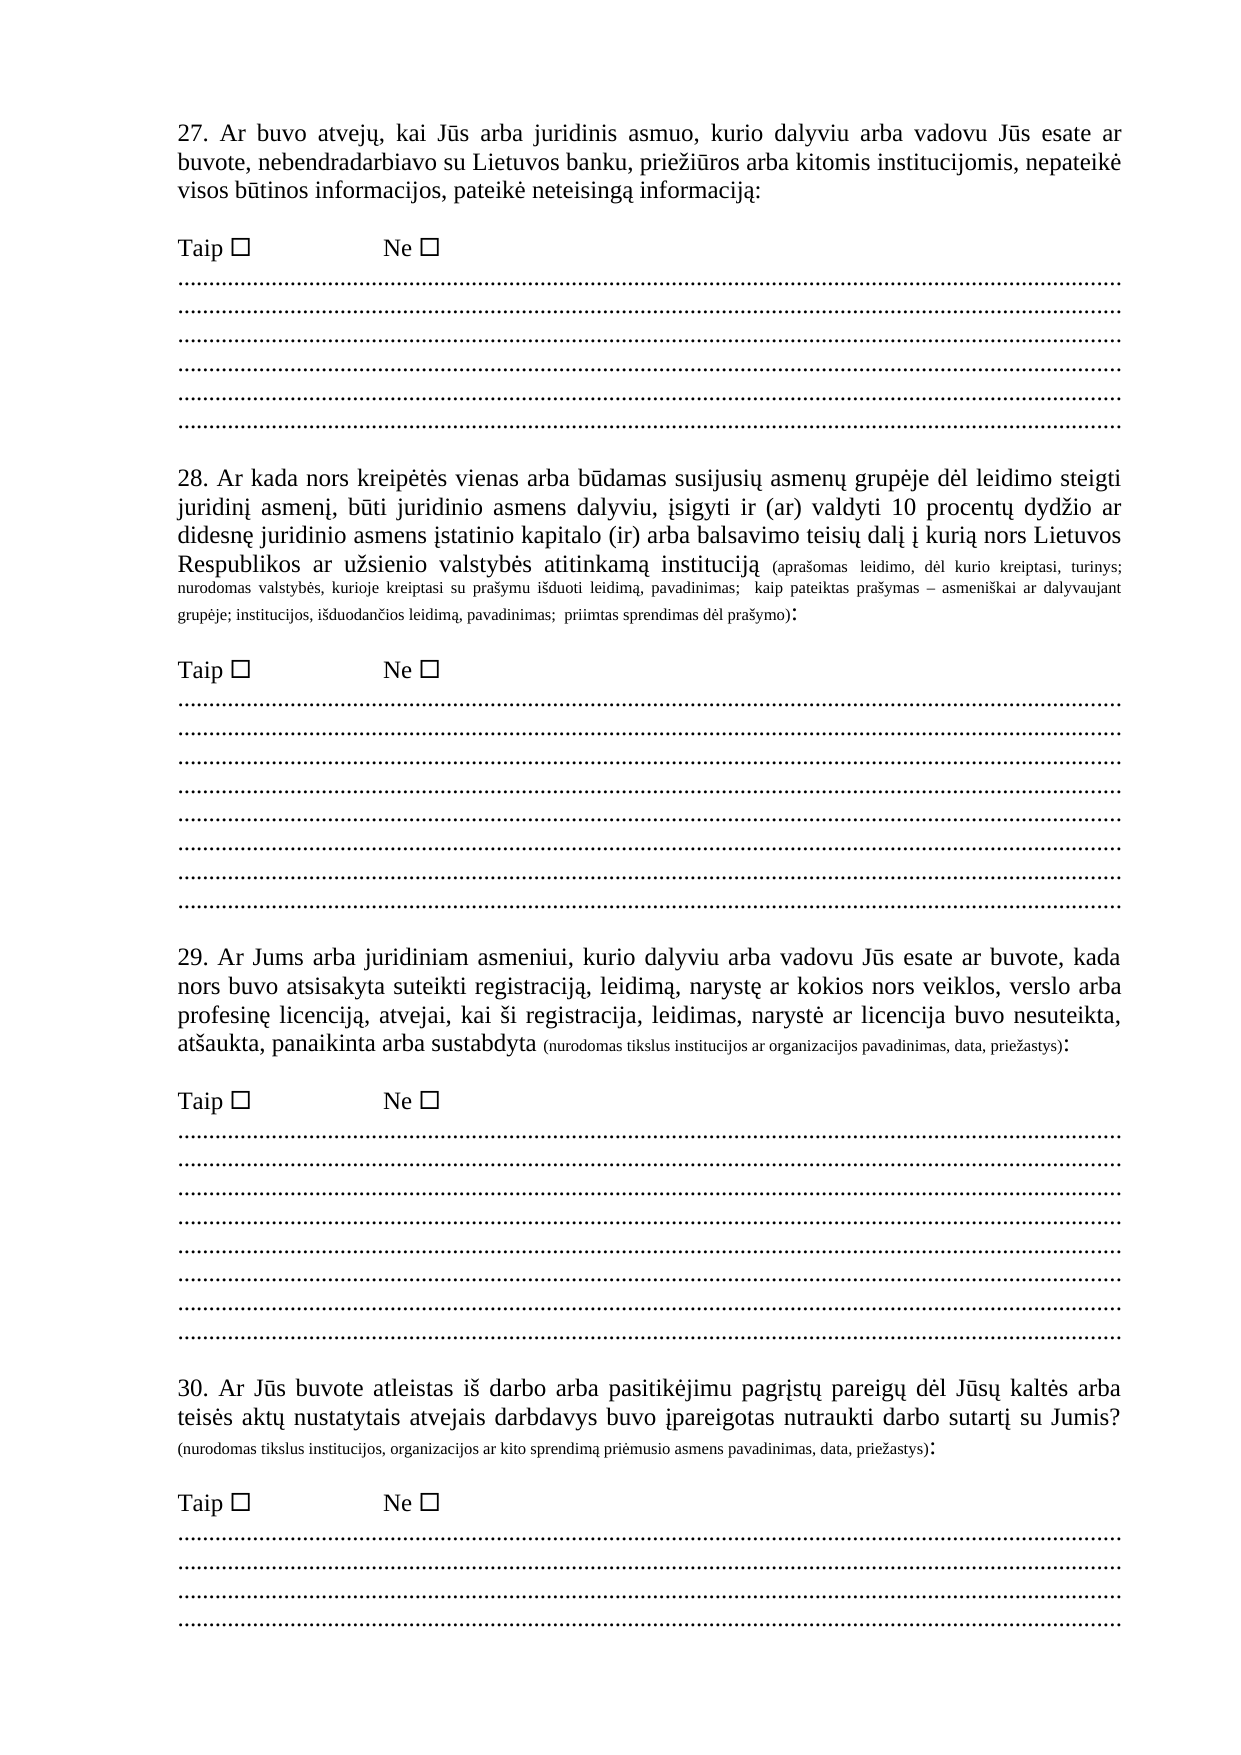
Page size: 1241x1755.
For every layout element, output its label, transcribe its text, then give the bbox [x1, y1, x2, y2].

text ... [177, 291, 1122, 319]
text ... [177, 1143, 1122, 1172]
text ... [177, 1201, 1122, 1230]
text ... [177, 1115, 1122, 1143]
text Taip [] Ne [] [177, 1488, 1122, 1517]
text ... [177, 406, 1122, 434]
text ... [177, 1230, 1122, 1258]
text ... [177, 683, 1122, 712]
text ... [177, 856, 1122, 885]
text ... [177, 1287, 1122, 1316]
text ... [177, 1517, 1122, 1546]
text ... [177, 770, 1122, 798]
text ... [177, 1575, 1122, 1603]
text ... [177, 798, 1122, 827]
text ... [177, 712, 1122, 741]
text ... [177, 1546, 1122, 1575]
text ... [177, 262, 1122, 291]
text ... [177, 1258, 1122, 1287]
text Taip [] Ne [] [177, 655, 1122, 683]
text 27. Ar buvo atvejų, kai Jūs arba juridinis asmuo, kurio dalyviu arba vadovu Jūs esate ar buvote, nebendradarbiavo su Lietuvos banku, priežiūros arba kitomis institucijomis, nepateikė visos būtinos informacijos, pateikė neteisingą informaciją: [177, 118, 1122, 204]
text Taip [] Ne [] [177, 233, 1122, 262]
text 29. Ar Jums arba juridiniam asmeniui, kurio dalyviu arba vadovu Jūs esate ar buvote, kada nors buvo atsisakyta suteikti registraciją, leidimą, narystę ar kokios nors veiklos, verslo arba profesinę licenciją, atvejai, kai ši registracija, leidimas, narystė ar licencija buvo nesuteikta, atšaukta, panaikinta arba sustabdyta (nurodomas tikslus institucijos ar organizacijos pavadinimas, data, priežastys): [177, 942, 1122, 1057]
text Taip [] Ne [] [177, 1086, 1122, 1115]
text 28. Ar kada nors kreipėtės vienas arba būdamas susijusių asmenų grupėje dėl leidimo steigti juridinį asmenį, būti juridinio asmens dalyviu, įsigyti ir (ar) valdyti 10 procentų dydžio ar didesnę juridinio asmens įstatinio kapitalo (ir) arba balsavimo teisių dalį į kurią nors Lietuvos Respublikos ar užsienio valstybės atitinkamą instituciją (aprašomas leidimo, dėl kurio kreiptasi, turinys; nurodomas valstybės, kurioje kreiptasi su prašymu išduoti leidimą, pavadinimas; kaip pateiktas prašymas – asmeniškai ar dalyvaujant grupėje; institucijos, išduodančios leidimą, pavadinimas; priimtas sprendimas dėl prašymo): [177, 463, 1122, 626]
text ... [177, 827, 1122, 856]
text ... [177, 348, 1122, 377]
text ... [177, 1603, 1122, 1632]
text ... [177, 377, 1122, 406]
text 30. Ar Jūs buvote atleistas iš darbo arba pasitikėjimu pagrįstų pareigų dėl Jūsų kaltės arba teisės aktų nustatytais atvejais darbdavys buvo įpareigotas nutraukti darbo sutartį su Jumis? (nurodomas tikslus institucijos, organizacijos ar kito sprendimą priėmusio asmens pavadinimas, data, priežastys): [177, 1373, 1122, 1460]
text ... [177, 1316, 1122, 1345]
text ... [177, 319, 1122, 348]
text ... [177, 885, 1122, 913]
text ... [177, 1172, 1122, 1201]
text ... [177, 741, 1122, 770]
